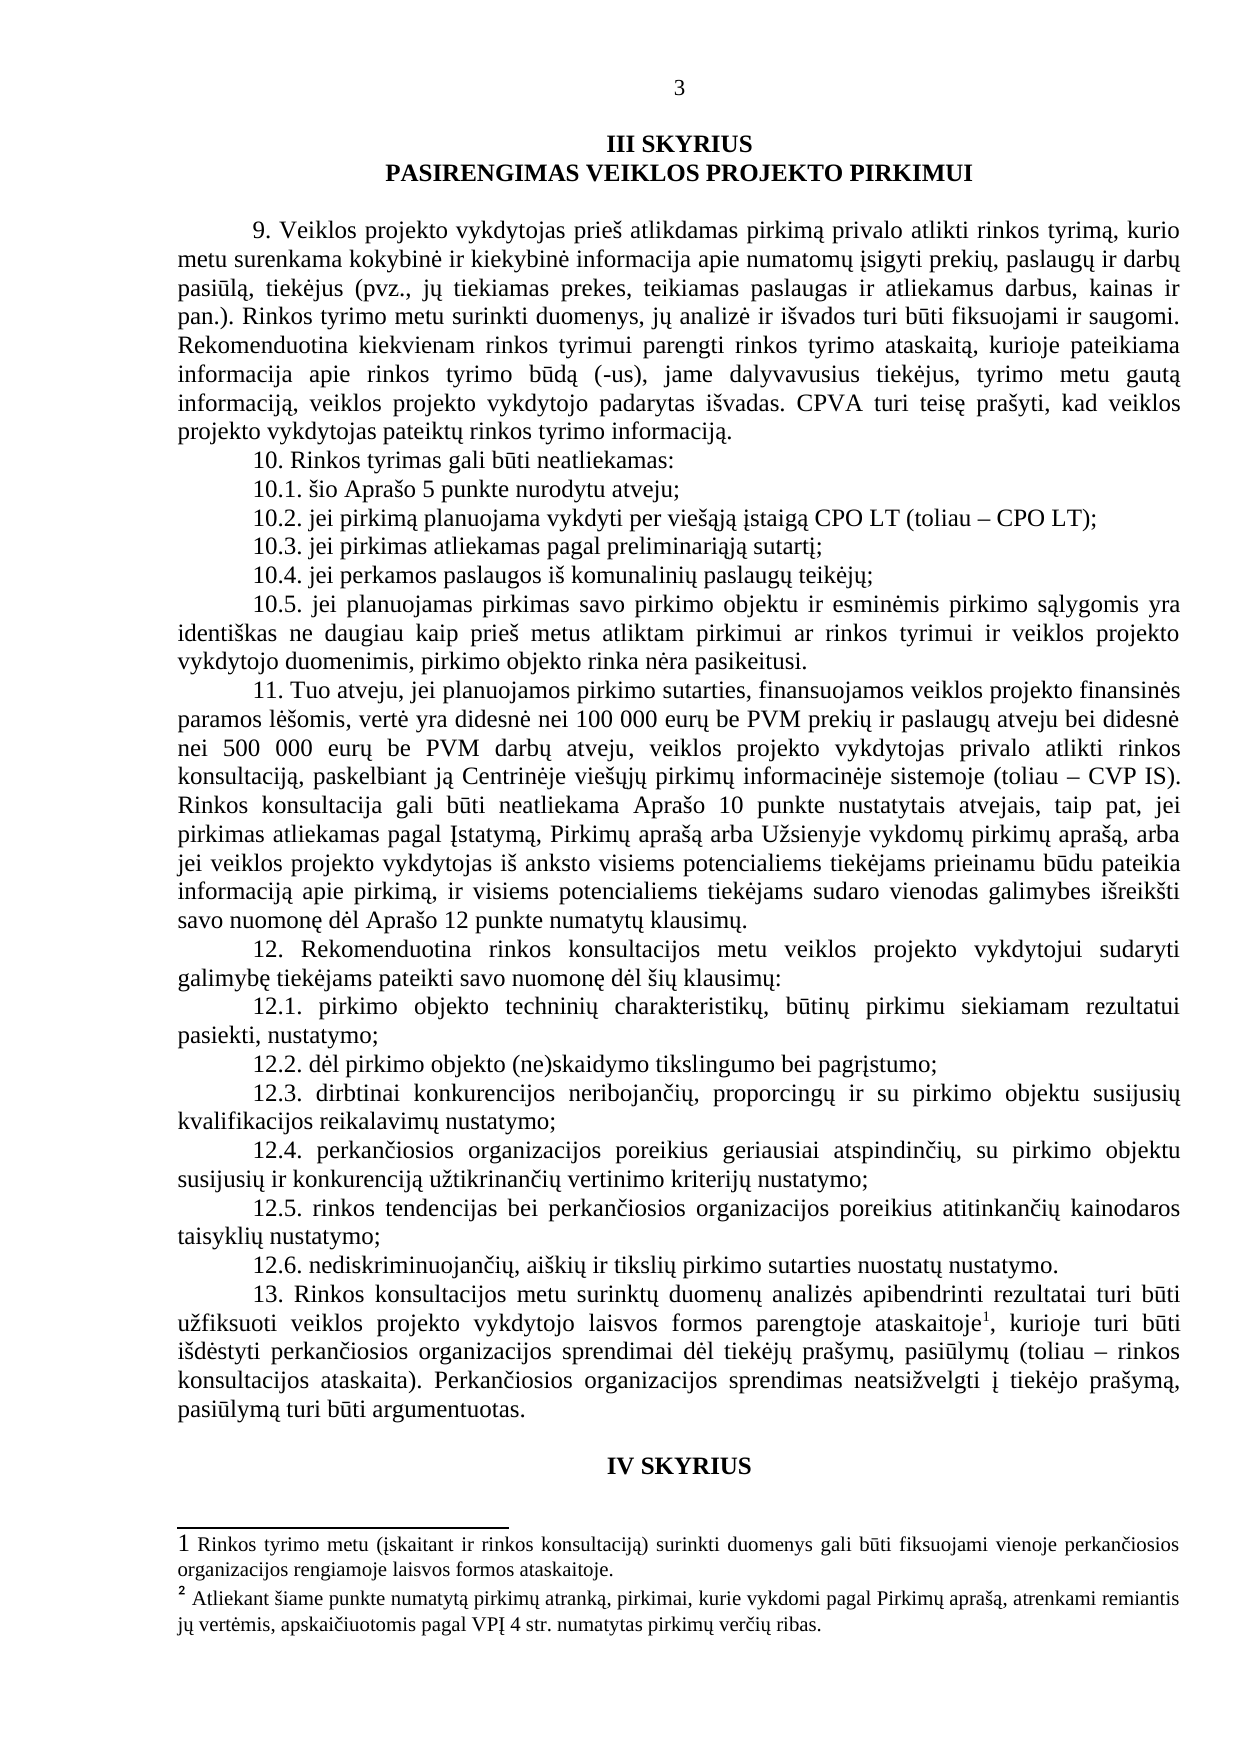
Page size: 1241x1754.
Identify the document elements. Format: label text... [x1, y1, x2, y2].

text PASIRENGIMAS VEIKLOS PROJEKTO PIRKIMUI [177, 158, 1181, 186]
text 9. Veiklos projekto vykdytojas prieš atlikdamas pirkimą privalo atlikti rinkos tyrimą, kurio metu surenkama kokybinė ir kiekybinė informacija apie numatomų įsigyti prekių, paslaugų ir darbų pasiūlą, tiekėjus (pvz., jų tiekiamas prekes, teikiamas paslaugas ir atliekamus darbus, kainas ir pan.). Rinkos tyrimo metu surinkti duomenys, jų analizė ir išvados turi būti fiksuojami ir saugomi. Rekomenduotina kiekvienam rinkos tyrimui parengti rinkos tyrimo ataskaitą, kurioje pateikiama informacija apie rinkos tyrimo būdą (‑us), jame dalyvavusius tiekėjus, tyrimo metu gautą informaciją, veiklos projekto vykdytojo padarytas išvadas. CPVA turi teisę prašyti, kad veiklos projekto vykdytojas pateiktų rinkos tyrimo informaciją. [177, 215, 1181, 445]
text 12.2. dėl pirkimo objekto (ne)skaidymo tikslingumo bei pagrįstumo; [177, 1049, 1181, 1078]
text 12.1. pirkimo objekto techninių charakteristikų, būtinų pirkimu siekiamam rezultatui pasiekti, nustatymo; [177, 991, 1181, 1049]
text 12. Rekomenduotina rinkos konsultacijos metu veiklos projekto vykdytojui sudaryti galimybę tiekėjams pateikti savo nuomonę dėl šių klausimų: [177, 934, 1181, 991]
text 10.2. jei pirkimą planuojama vykdyti per viešąją įstaigą CPO LT (toliau – CPO LT); [177, 503, 1181, 531]
text 12.6. nediskriminuojančių, aiškių ir tikslių pirkimo sutarties nuostatų nustatymo. [177, 1250, 1181, 1279]
text IV SKYRIUS [177, 1451, 1181, 1480]
text 12.3. dirbtinai konkurencijos neribojančių, proporcingų ir su pirkimo objektu susijusių kvalifikacijos reikalavimų nustatymo; [177, 1078, 1181, 1135]
text 10. Rinkos tyrimas gali būti neatliekamas: [177, 445, 1181, 474]
text 10.4. jei perkamos paslaugos iš komunalinių paslaugų teikėjų; [177, 560, 1181, 589]
text 12.5. rinkos tendencijas bei perkančiosios organizacijos poreikius atitinkančių kainodaros taisyklių nustatymo; [177, 1193, 1181, 1250]
text III SKYRIUS [177, 129, 1181, 158]
text 13. Rinkos konsultacijos metu surinktų duomenų analizės apibendrinti rezultatai turi būti užfiksuoti veiklos projekto vykdytojo laisvos formos parengtoje ataskaitoje, kurioje turi būti išdėstyti perkančiosios organizacijos sprendimai dėl tiekėjų prašymų, pasiūlymų (toliau – rinkos konsultacijos ataskaita). Perkančiosios organizacijos sprendimas neatsižvelgti į tiekėjo prašymą, pasiūlymą turi būti argumentuotas. [177, 1279, 1181, 1423]
text Rinkos tyrimo metu (įskaitant ir rinkos konsultaciją) surinkti duomenys gali būti fiksuojami vienoje perkančiosios organizacijos rengiamoje laisvos formos ataskaitoje. [177, 1528, 1181, 1581]
text 11. Tuo atveju, jei planuojamos pirkimo sutarties, finansuojamos veiklos projekto finansinės paramos lėšomis, vertė yra didesnė nei 100 000 eurų be PVM prekių ir paslaugų atveju bei didesnė nei 500 000 eurų be PVM darbų atveju, veiklos projekto vykdytojas privalo atlikti rinkos konsultaciją, paskelbiant ją Centrinėje viešųjų pirkimų informacinėje sistemoje (toliau – CVP IS). Rinkos konsultacija gali būti neatliekama Aprašo 10 punkte nustatytais atvejais, taip pat, jei pirkimas atliekamas pagal Įstatymą, Pirkimų aprašą arba Užsienyje vykdomų pirkimų aprašą, arba jei veiklos projekto vykdytojas iš anksto visiems potencialiems tiekėjams prieinamu būdu pateikia informaciją apie pirkimą, ir visiems potencialiems tiekėjams sudaro vienodas galimybes išreikšti savo nuomonę dėl Aprašo 12 punkte numatytų klausimų. [177, 675, 1181, 934]
text 10.5. jei planuojamas pirkimas savo pirkimo objektu ir esminėmis pirkimo sąlygomis yra identiškas ne daugiau kaip prieš metus atliktam pirkimui ar rinkos tyrimui ir veiklos projekto vykdytojo duomenimis, pirkimo objekto rinka nėra pasikeitusi. [177, 589, 1181, 675]
text 10.3. jei pirkimas atliekamas pagal preliminariąją sutartį; [177, 531, 1181, 560]
text 12.4. perkančiosios organizacijos poreikius geriausiai atspindinčių, su pirkimo objektu susijusių ir konkurenciją užtikrinančių vertinimo kriterijų nustatymo; [177, 1135, 1181, 1193]
text 10.1. šio Aprašo 5 punkte nurodytu atveju; [177, 474, 1181, 503]
text ² Atliekant šiame punkte numatytą pirkimų atranką, pirkimai, kurie vykdomi pagal Pirkimų aprašą, atrenkami remiantis jų vertėmis, apskaičiuotomis pagal VPĮ 4 str. numatytas pirkimų verčių ribas. [177, 1581, 1181, 1636]
